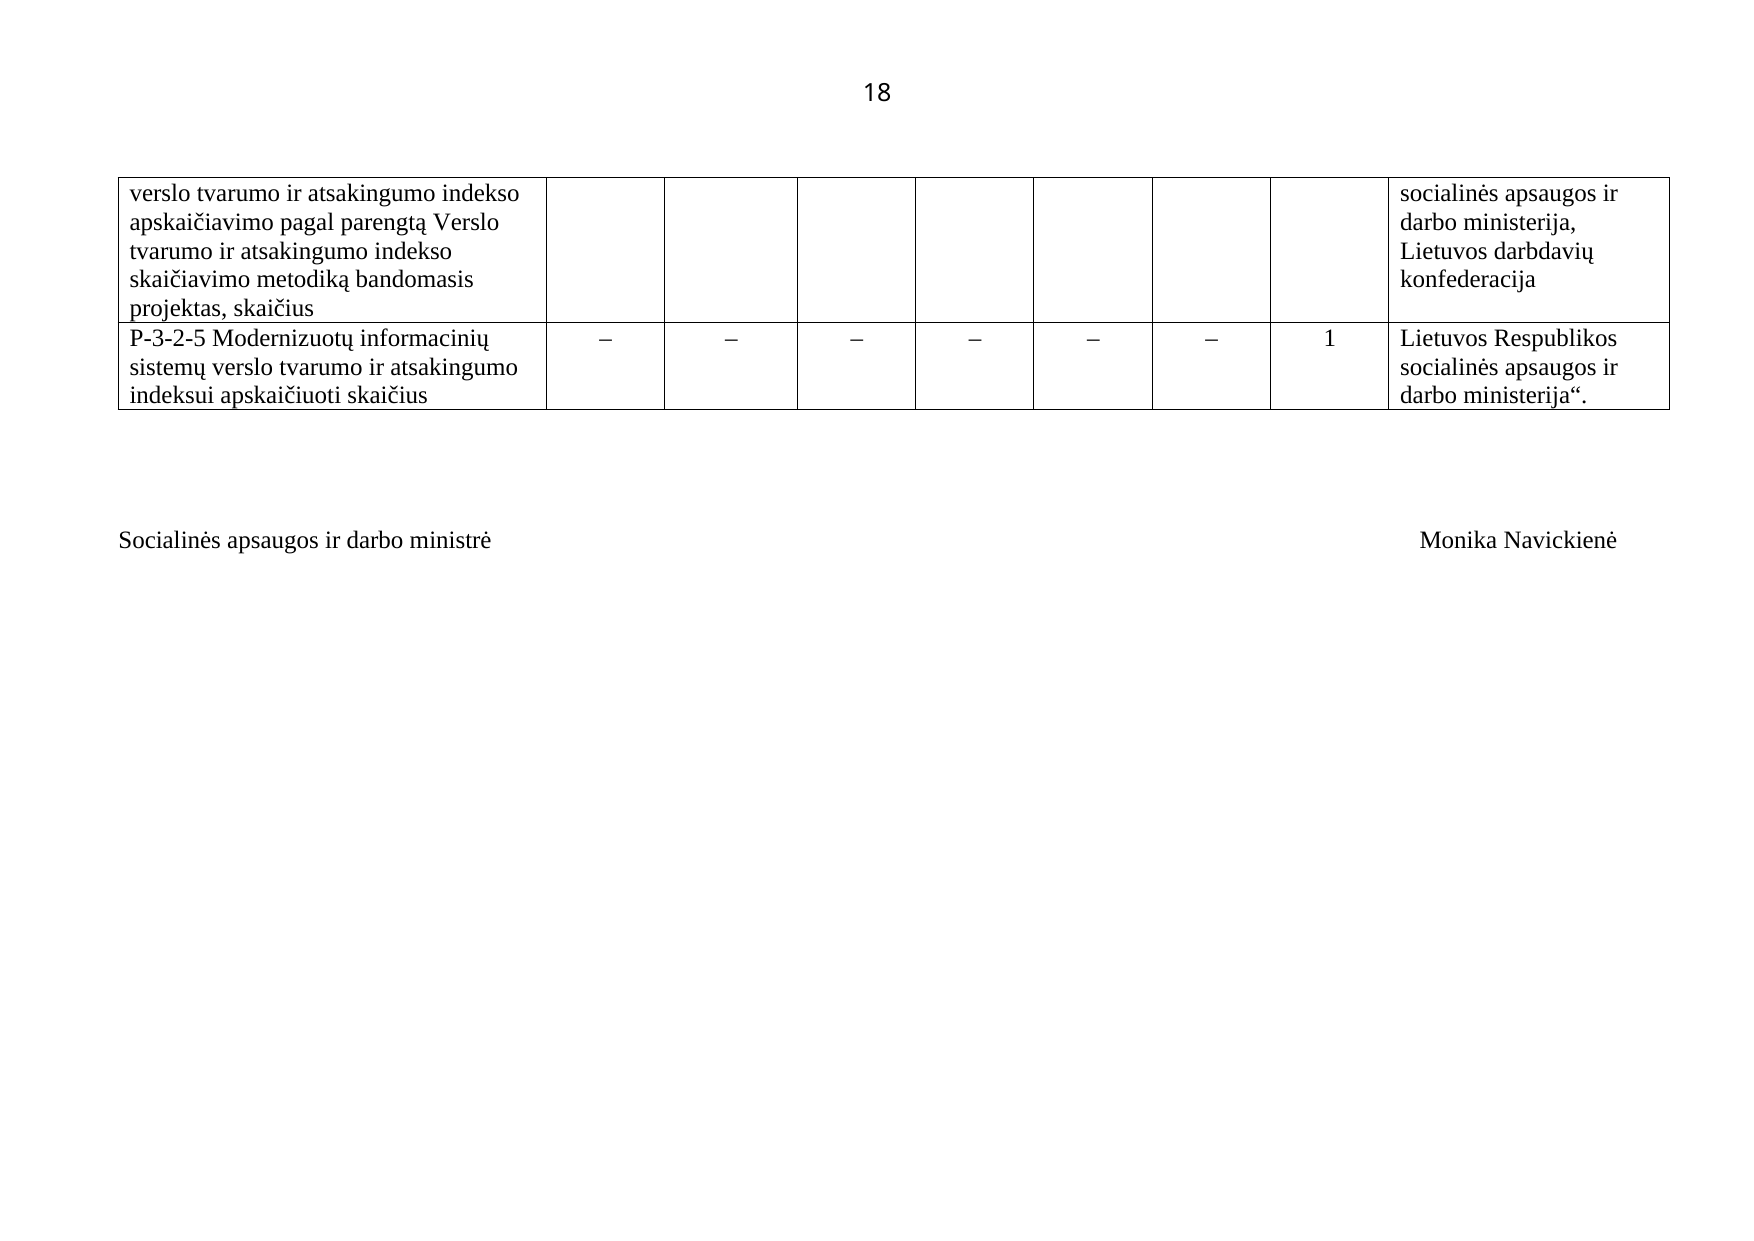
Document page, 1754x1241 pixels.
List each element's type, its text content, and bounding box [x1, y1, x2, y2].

text Socialinės apsaugos ir darbo ministrė Monika Navickienė [118, 525, 1636, 554]
table_cell verslo tvarumo ir atsakingumo indekso apskaičiavimo pagal parengtą Verslo tvarumo ir atsakingumo indekso skaičiavimo metodiką bandomasis projektas, skaičius [119, 178, 546, 322]
table_cell [547, 178, 664, 322]
table_cell [1034, 178, 1152, 322]
table_cell – [798, 323, 915, 409]
table_cell – [547, 323, 664, 409]
table_cell [1271, 178, 1388, 322]
table_cell [798, 178, 915, 322]
table_cell – [665, 323, 797, 409]
table_cell [665, 178, 797, 322]
table_cell – [1153, 323, 1270, 409]
table_cell 1 [1271, 323, 1388, 409]
table_cell [1153, 178, 1270, 322]
table_cell – [1034, 323, 1152, 409]
table_cell – [916, 323, 1033, 409]
table_cell socialinės apsaugos ir darbo ministerija, Lietuvos darbdavių konfederacija [1389, 178, 1669, 322]
table_cell [916, 178, 1033, 322]
table_cell P-3-2-5 Modernizuotų informacinių sistemų verslo tvarumo ir atsakingumo indeksui apskaičiuoti skaičius [119, 323, 546, 409]
table_cell Lietuvos Respublikos socialinės apsaugos ir darbo ministerija“. [1389, 323, 1669, 409]
